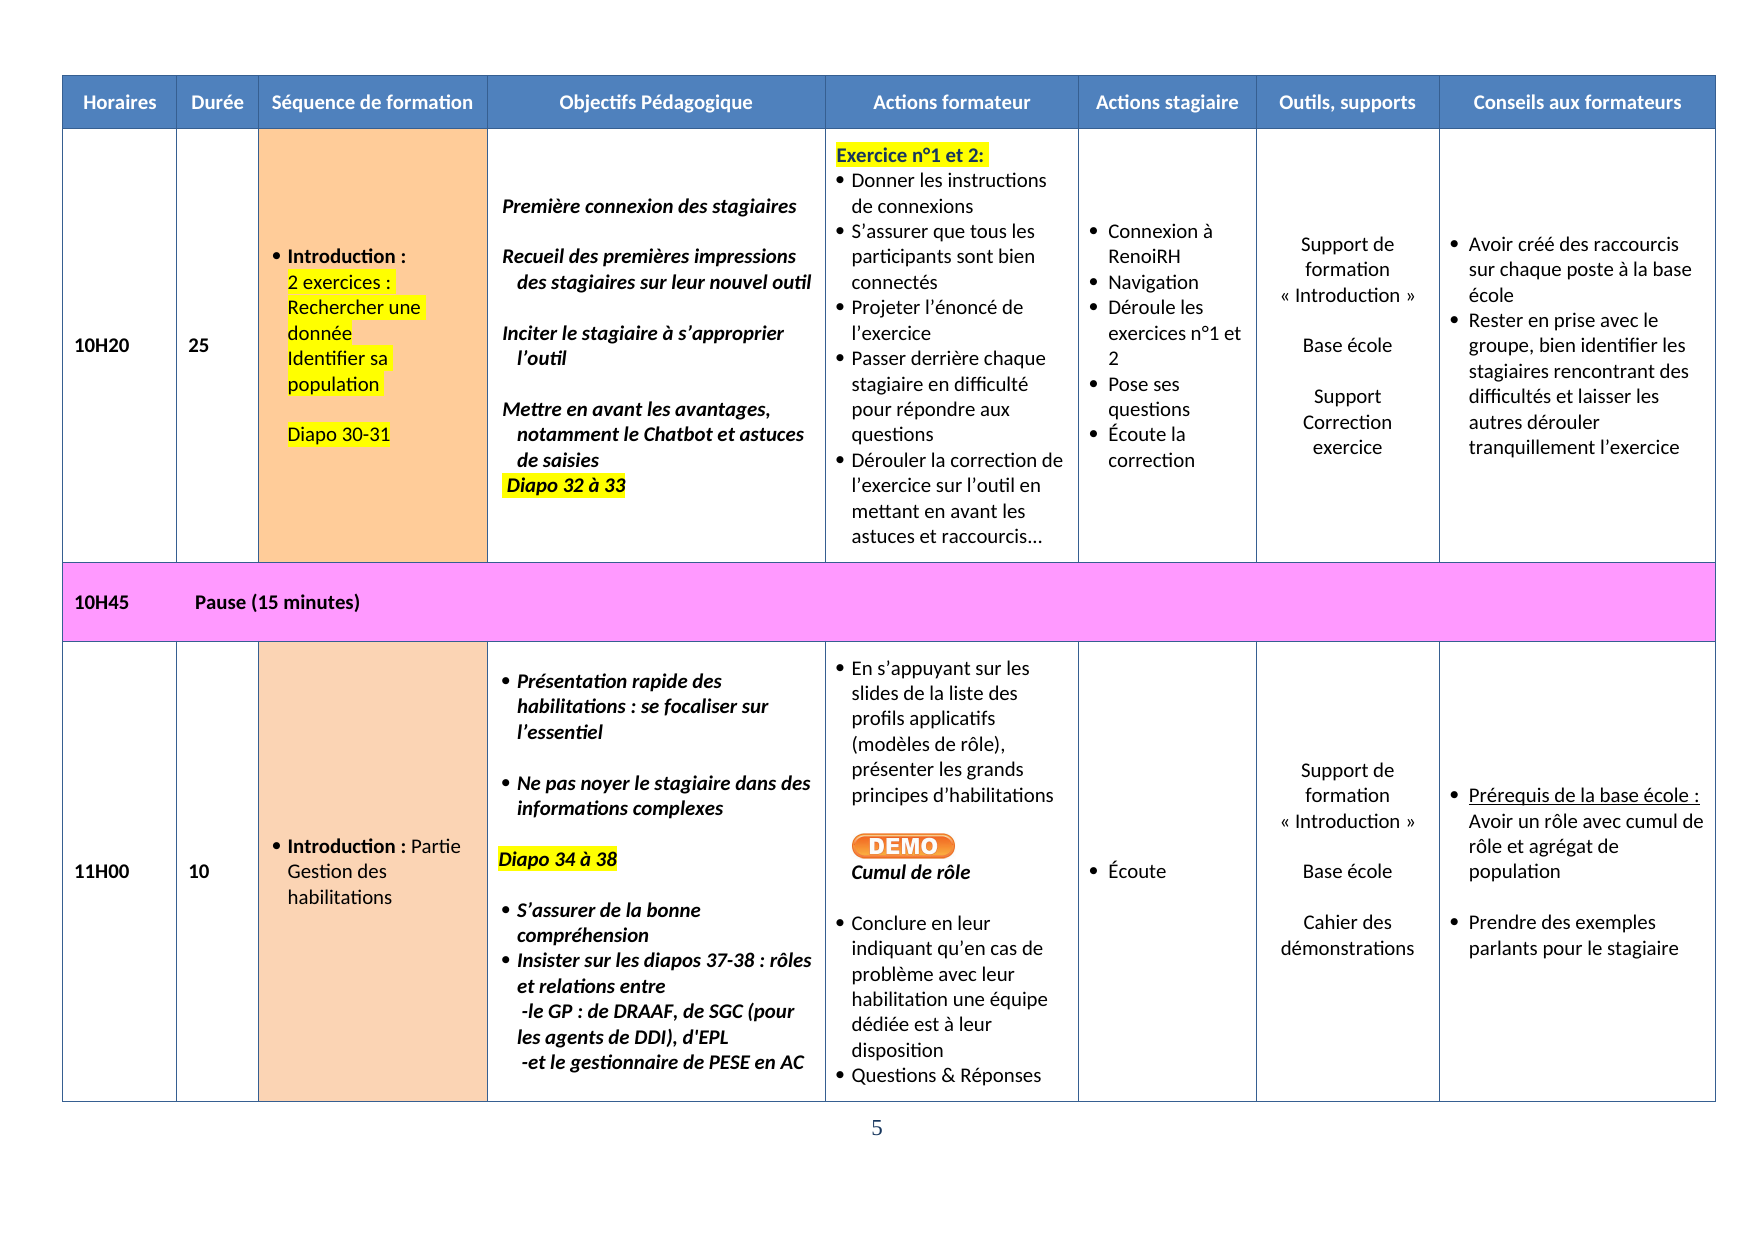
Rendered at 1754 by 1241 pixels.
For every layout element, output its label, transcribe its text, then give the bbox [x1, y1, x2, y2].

table_cell Écoute [1079, 642, 1256, 1101]
table_cell Introduction : 2 exercices : Rechercher une donnée Identifier sa population Diapo 30-31 [259, 129, 487, 562]
table_header Actions formateur [826, 76, 1078, 128]
table_cell 10H20 [63, 129, 176, 562]
table_header Objectifs Pédagogique [488, 76, 825, 128]
table_header Actions stagiaire [1079, 76, 1256, 128]
table_cell Prérequis de la base école : Avoir un rôle avec cumul de rôle et agrégat de population Prendre des exemples parlants pour le stagiaire [1440, 642, 1715, 1101]
table_cell 10 [177, 642, 258, 1101]
table_cell 11H00 [63, 642, 176, 1101]
table_header Durée [177, 76, 258, 128]
table_header Horaires [63, 76, 176, 128]
table_cell Première connexion des stagiaires Recueil des premières impressions des stagiaires sur leur nouvel outil Inciter le stagiaire à s’approprier l’outil Mettre en avant les avantages, notamment le Chatbot et astuces de saisies Diapo 32 à 33 [488, 129, 825, 562]
table_cell Présentation rapide des habilitations : se focaliser sur l’essentiel Ne pas noyer le stagiaire dans des informations complexes Diapo 34 à 38 S’assurer de la bonne compréhension Insister sur les diapos 37-38 : rôles et relations entre -le GP : de DRAAF, de SGC (pour les agents de DDI), d'EPL -et le gestionnaire de PESE en AC [488, 642, 825, 1101]
table_header Outils, supports [1257, 76, 1439, 128]
table_cell Support de formation « Introduction » Base école Support Correction exercice [1257, 129, 1439, 562]
table_cell 25 [177, 129, 258, 562]
table_cell Avoir créé des raccourcis sur chaque poste à la base école Rester en prise avec le groupe, bien identifier les stagiaires rencontrant des difficultés et laisser les autres dérouler tranquillement l’exercice [1440, 129, 1715, 562]
table_header Séquence de formation [259, 76, 487, 128]
table_cell Introduction : Partie Gestion des habilitations [259, 642, 487, 1101]
table_header Conseils aux formateurs [1440, 76, 1715, 128]
table_cell Exercice n°1 et 2: Donner les instructions de connexions S’assurer que tous les participants sont bien connectés Projeter l’énoncé de l’exercice Passer derrière chaque stagiaire en difficulté pour répondre aux questions Dérouler la correction de l’exercice sur l’outil en mettant en avant les astuces et raccourcis... [826, 129, 1078, 562]
table_cell Support de formation « Introduction » Base école Cahier des démonstrations [1257, 642, 1439, 1101]
table_cell En s’appuyant sur les slides de la liste des profils applicatifs (modèles de rôle), présenter les grands principes d’habilitations Cumul de rôle Conclure en leur indiquant qu’en cas de problème avec leur habilitation une équipe dédiée est à leur disposition Questions & Réponses [826, 642, 1078, 1101]
table_cell 10H45 Pause (15 minutes) [63, 563, 1715, 641]
table_cell Connexion à RenoiRH Navigation Déroule les exercices n°1 et 2 Pose ses questions Écoute la correction [1079, 129, 1256, 562]
picture [851, 833, 956, 859]
